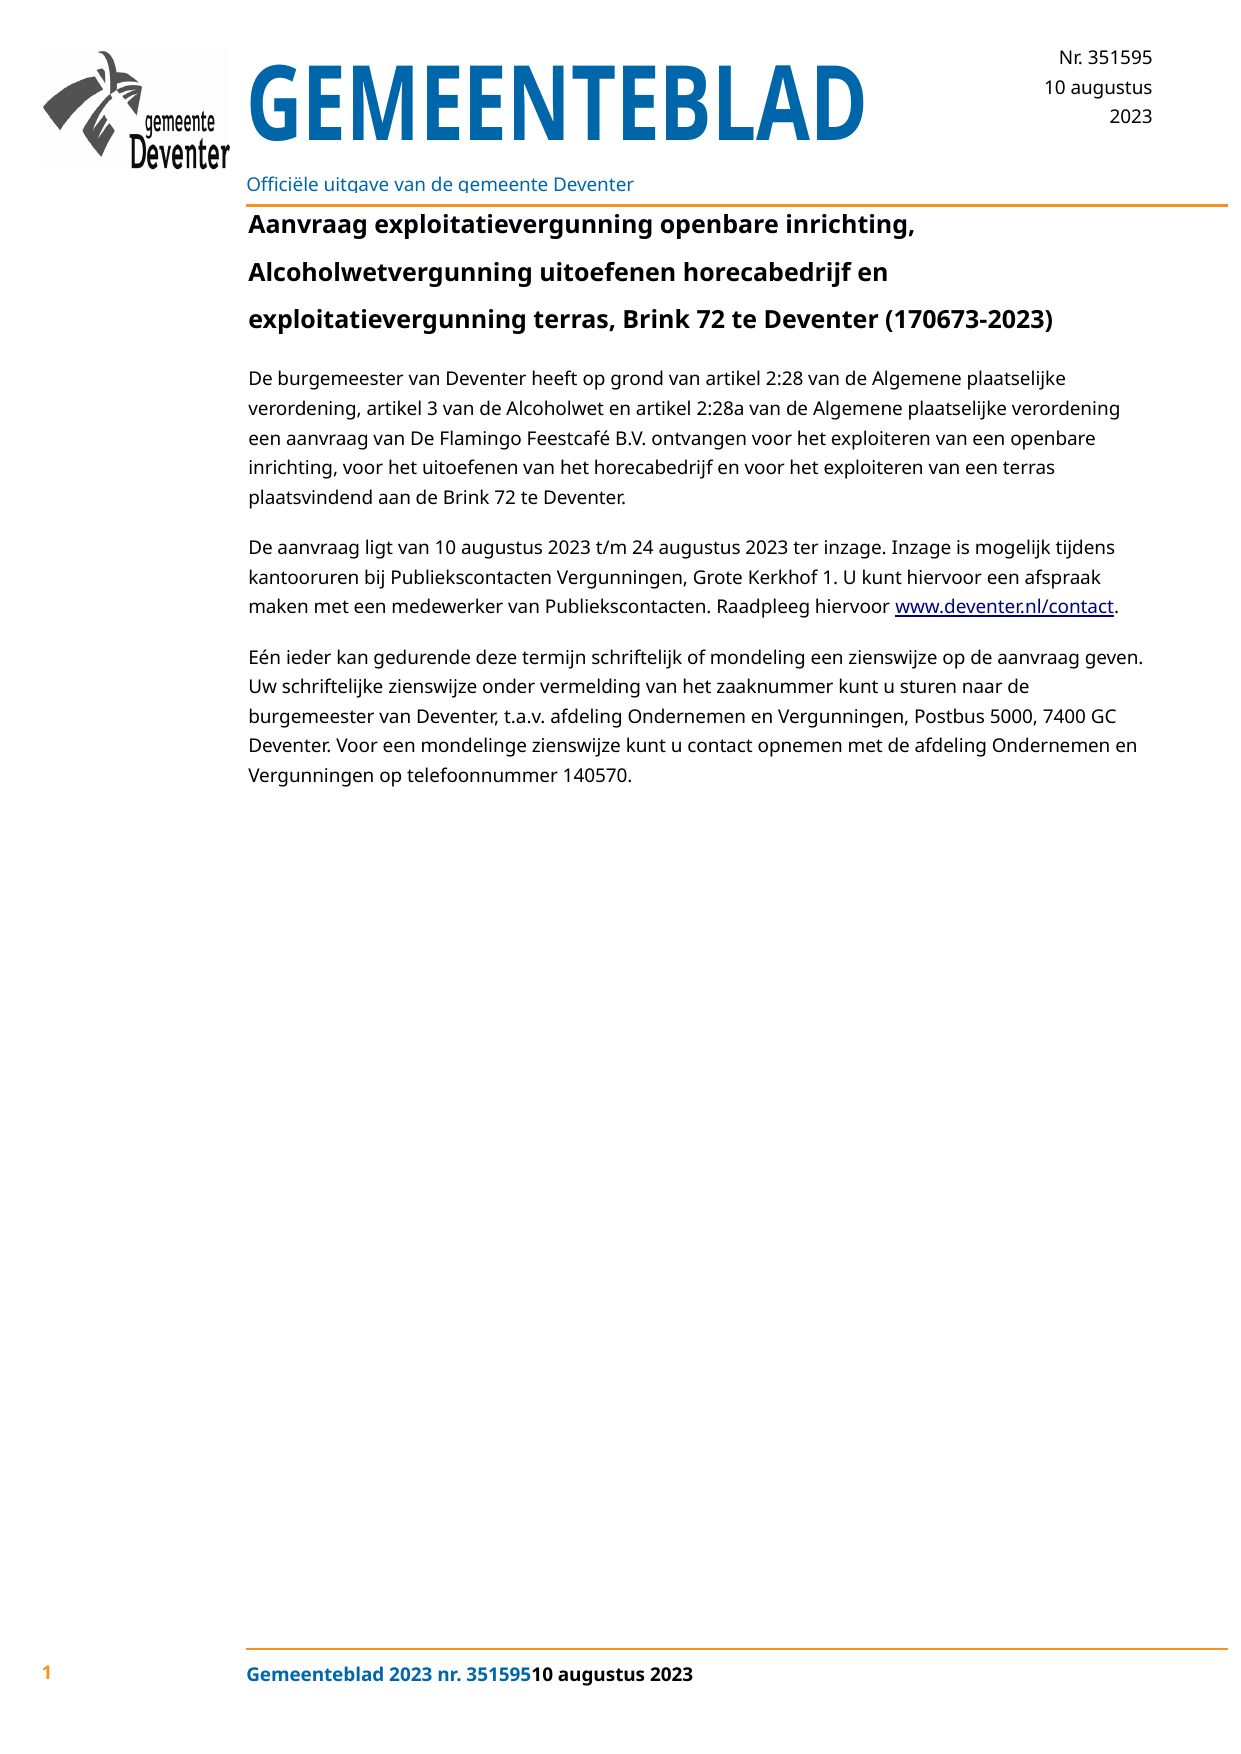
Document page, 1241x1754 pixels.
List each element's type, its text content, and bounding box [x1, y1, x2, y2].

text De aanvraag ligt van 10 augustus 2023 t/m 24 augustus 2023 ter inzage. Inzage is mogelijk tijdens kantooruren bij Publiekscontacten Vergunningen, Grote Kerkhof 1. U kunt hiervoor een afspraak maken met een medewerker van Publiekscontacten. Raadpleeg hiervoor www.deventer.nl/contact. [248, 534, 1152, 619]
text De burgemeester van Deventer heeft op grond van artikel 2:28 van de Algemene plaatselijke verordening, artikel 3 van de Alcoholwet en artikel 2:28a van de Algemene plaatselijke verordening een aanvraag van De Flamingo Feestcafé B.V. ontvangen voor het exploiteren van een openbare inrichting, voor het uitoefenen van het horecabedrijf en voor het exploiteren van een terras plaatsvindend aan de Brink 72 te Deventer. [248, 366, 1152, 509]
text Eén ieder kan gedurende deze termijn schriftelijk of mondeling een zienswijze op de aanvraag geven. Uw schriftelijke zienswijze onder vermelding van het zaaknummer kunt u sturen naar de burgemeester van Deventer, t.a.v. afdeling Ondernemen en Vergunningen, Postbus 5000, 7400 GC Deventer. Voor een mondelinge zienswijze kunt u contact opnemen met de afdeling Ondernemen en Vergunningen op telefoonnummer 140570. [248, 644, 1152, 788]
text Aanvraag exploitatievergunning openbare inrichting, Alcoholwetvergunning uitoefenen horecabedrijf en exploitatievergunning terras, Brink 72 te Deventer (170673-2023) [248, 207, 1152, 336]
picture [41, 47, 231, 172]
